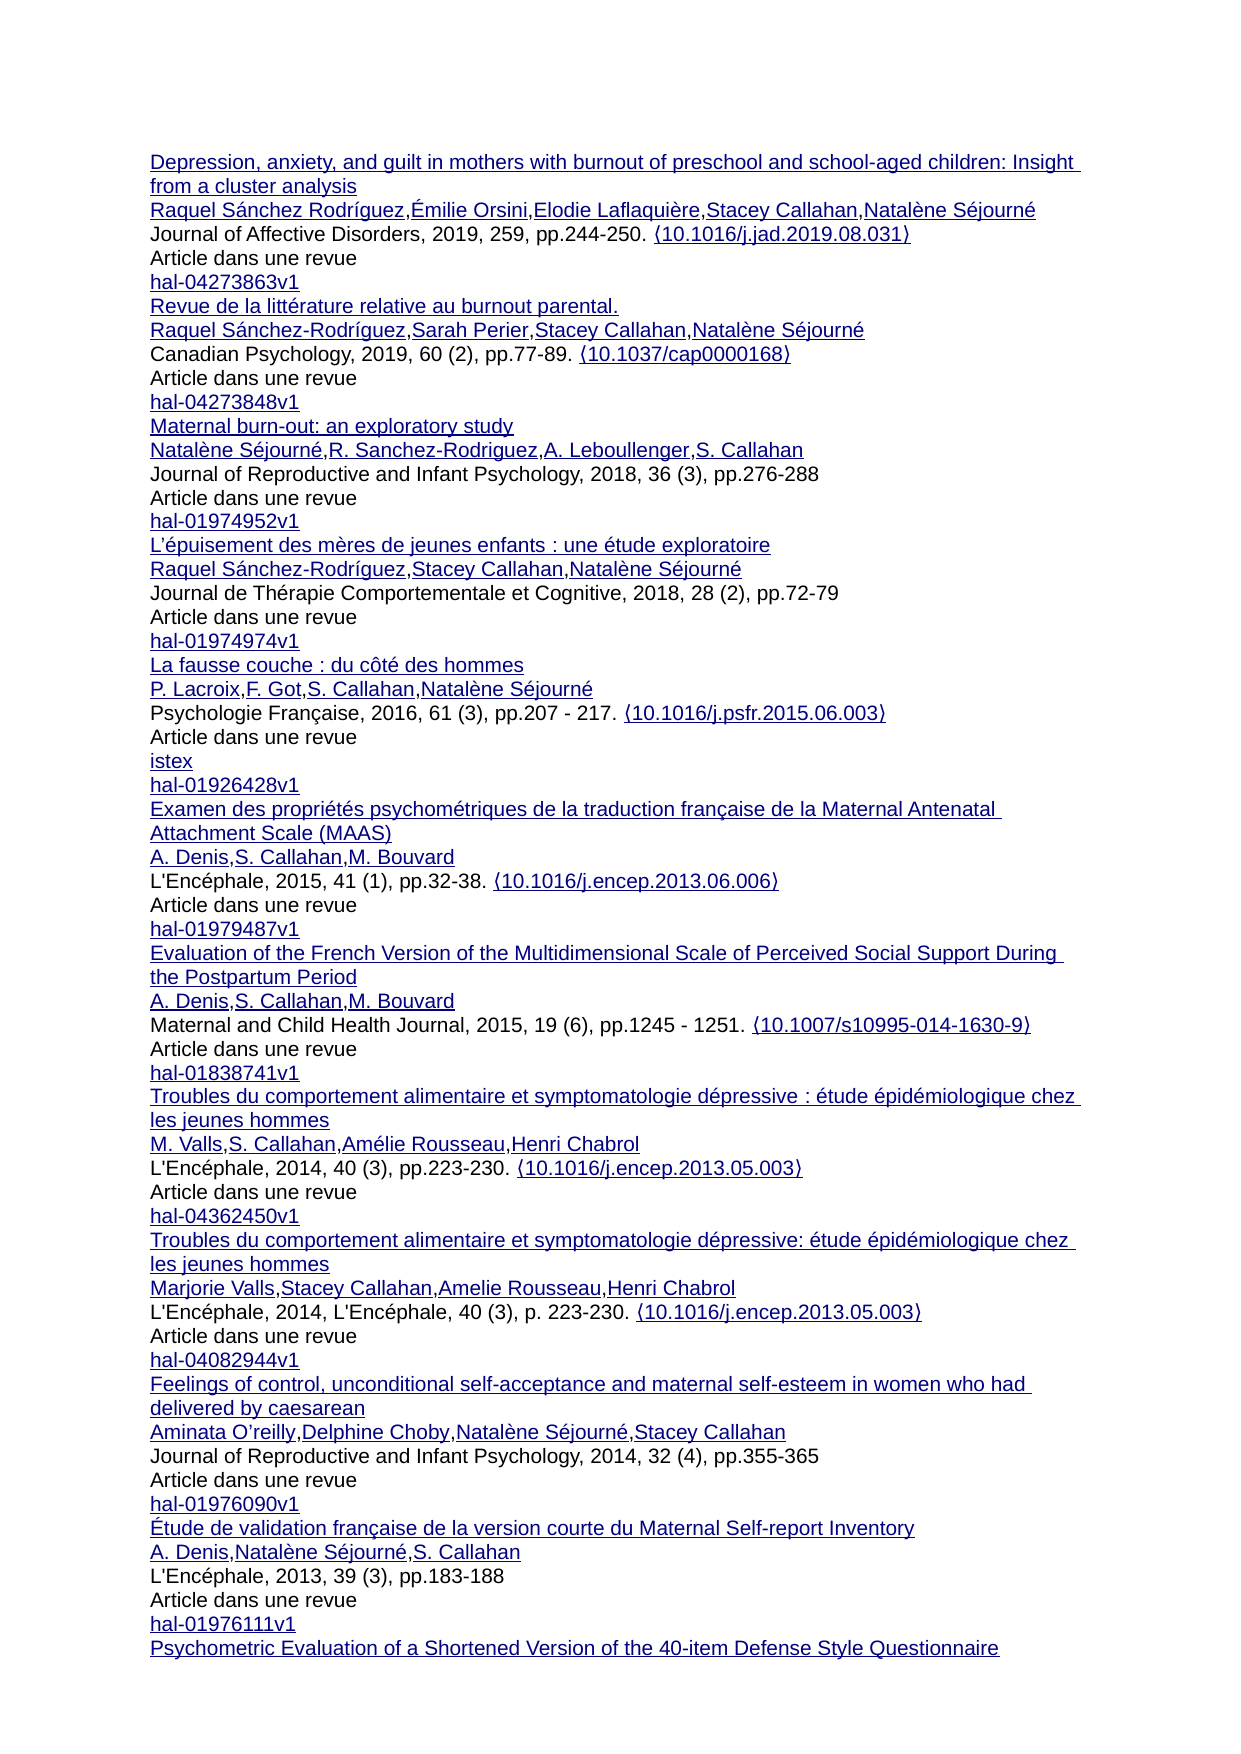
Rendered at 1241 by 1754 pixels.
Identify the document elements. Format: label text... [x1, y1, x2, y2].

table_cell Maternal burn-out: an exploratory study Natalène Séjourné,R. Sanchez-Rodriguez,A. Leboullenger,S. Callahan Journal of Reproductive and Infant Psychology, 2018, 36 (3), pp.276-288 Article dans une revue hal-01974952v1 [150, 414, 1090, 533]
table_cell Revue de la littérature relative au burnout parental. Raquel Sánchez-Rodríguez,Sarah Perier,Stacey Callahan,Natalène Séjourné Canadian Psychology, 2019, 60 (2), pp.77-89. ⟨10.1037/cap0000168⟩ Article dans une revue hal-04273848v1 [150, 294, 1090, 413]
table_cell Depression, anxiety, and guilt in mothers with burnout of preschool and school-aged children: Insight from a cluster analysis Raquel Sánchez Rodríguez,Émilie Orsini,Elodie Laflaquière,Stacey Callahan,Natalène Séjourné Journal of Affective Disorders, 2019, 259, pp.244-250. ⟨10.1016/j.jad.2019.08.031⟩ Article dans une revue hal-04273863v1 [150, 150, 1090, 294]
table_cell Troubles du comportement alimentaire et symptomatologie dépressive: étude épidémiologique chez les jeunes hommes Marjorie Valls,Stacey Callahan,Amelie Rousseau,Henri Chabrol L'Encéphale, 2014, L'Encéphale, 40 (3), p. 223-230. ⟨10.1016/j.encep.2013.05.003⟩ Article dans une revue hal-04082944v1 [150, 1228, 1090, 1372]
table_cell Feelings of control, unconditional self-acceptance and maternal self-esteem in women who had delivered by caesarean Aminata O’reilly,Delphine Choby,Natalène Séjourné,Stacey Callahan Journal of Reproductive and Infant Psychology, 2014, 32 (4), pp.355-365 Article dans une revue hal-01976090v1 [150, 1372, 1090, 1516]
table_cell L’épuisement des mères de jeunes enfants : une étude exploratoire Raquel Sánchez-Rodríguez,Stacey Callahan,Natalène Séjourné Journal de Thérapie Comportementale et Cognitive, 2018, 28 (2), pp.72-79 Article dans une revue hal-01974974v1 [150, 533, 1090, 653]
table_cell Examen des propriétés psychométriques de la traduction française de la Maternal Antenatal Attachment Scale (MAAS) A. Denis,S. Callahan,M. Bouvard L'Encéphale, 2015, 41 (1), pp.32-38. ⟨10.1016/j.encep.2013.06.006⟩ Article dans une revue hal-01979487v1 [150, 797, 1090, 941]
table_cell Evaluation of the French Version of the Multidimensional Scale of Perceived Social Support During the Postpartum Period A. Denis,S. Callahan,M. Bouvard Maternal and Child Health Journal, 2015, 19 (6), pp.1245 - 1251. ⟨10.1007/s10995-014-1630-9⟩ Article dans une revue hal-01838741v1 [150, 941, 1090, 1084]
table_cell Troubles du comportement alimentaire et symptomatologie dépressive : étude épidémiologique chez les jeunes hommes M. Valls,S. Callahan,Amélie Rousseau,Henri Chabrol L'Encéphale, 2014, 40 (3), pp.223-230. ⟨10.1016/j.encep.2013.05.003⟩ Article dans une revue hal-04362450v1 [150, 1084, 1090, 1228]
table_cell Étude de validation française de la version courte du Maternal Self-report Inventory A. Denis,Natalène Séjourné,S. Callahan L'Encéphale, 2013, 39 (3), pp.183-188 Article dans une revue hal-01976111v1 [150, 1516, 1090, 1635]
table_cell Psychometric Evaluation of a Shortened Version of the 40-item Defense Style Questionnaire [150, 1635, 1090, 1659]
table_cell La fausse couche : du côté des hommes P. Lacroix,F. Got,S. Callahan,Natalène Séjourné Psychologie Française, 2016, 61 (3), pp.207 - 217. ⟨10.1016/j.psfr.2015.06.003⟩ Article dans une revue istex hal-01926428v1 [150, 653, 1090, 797]
